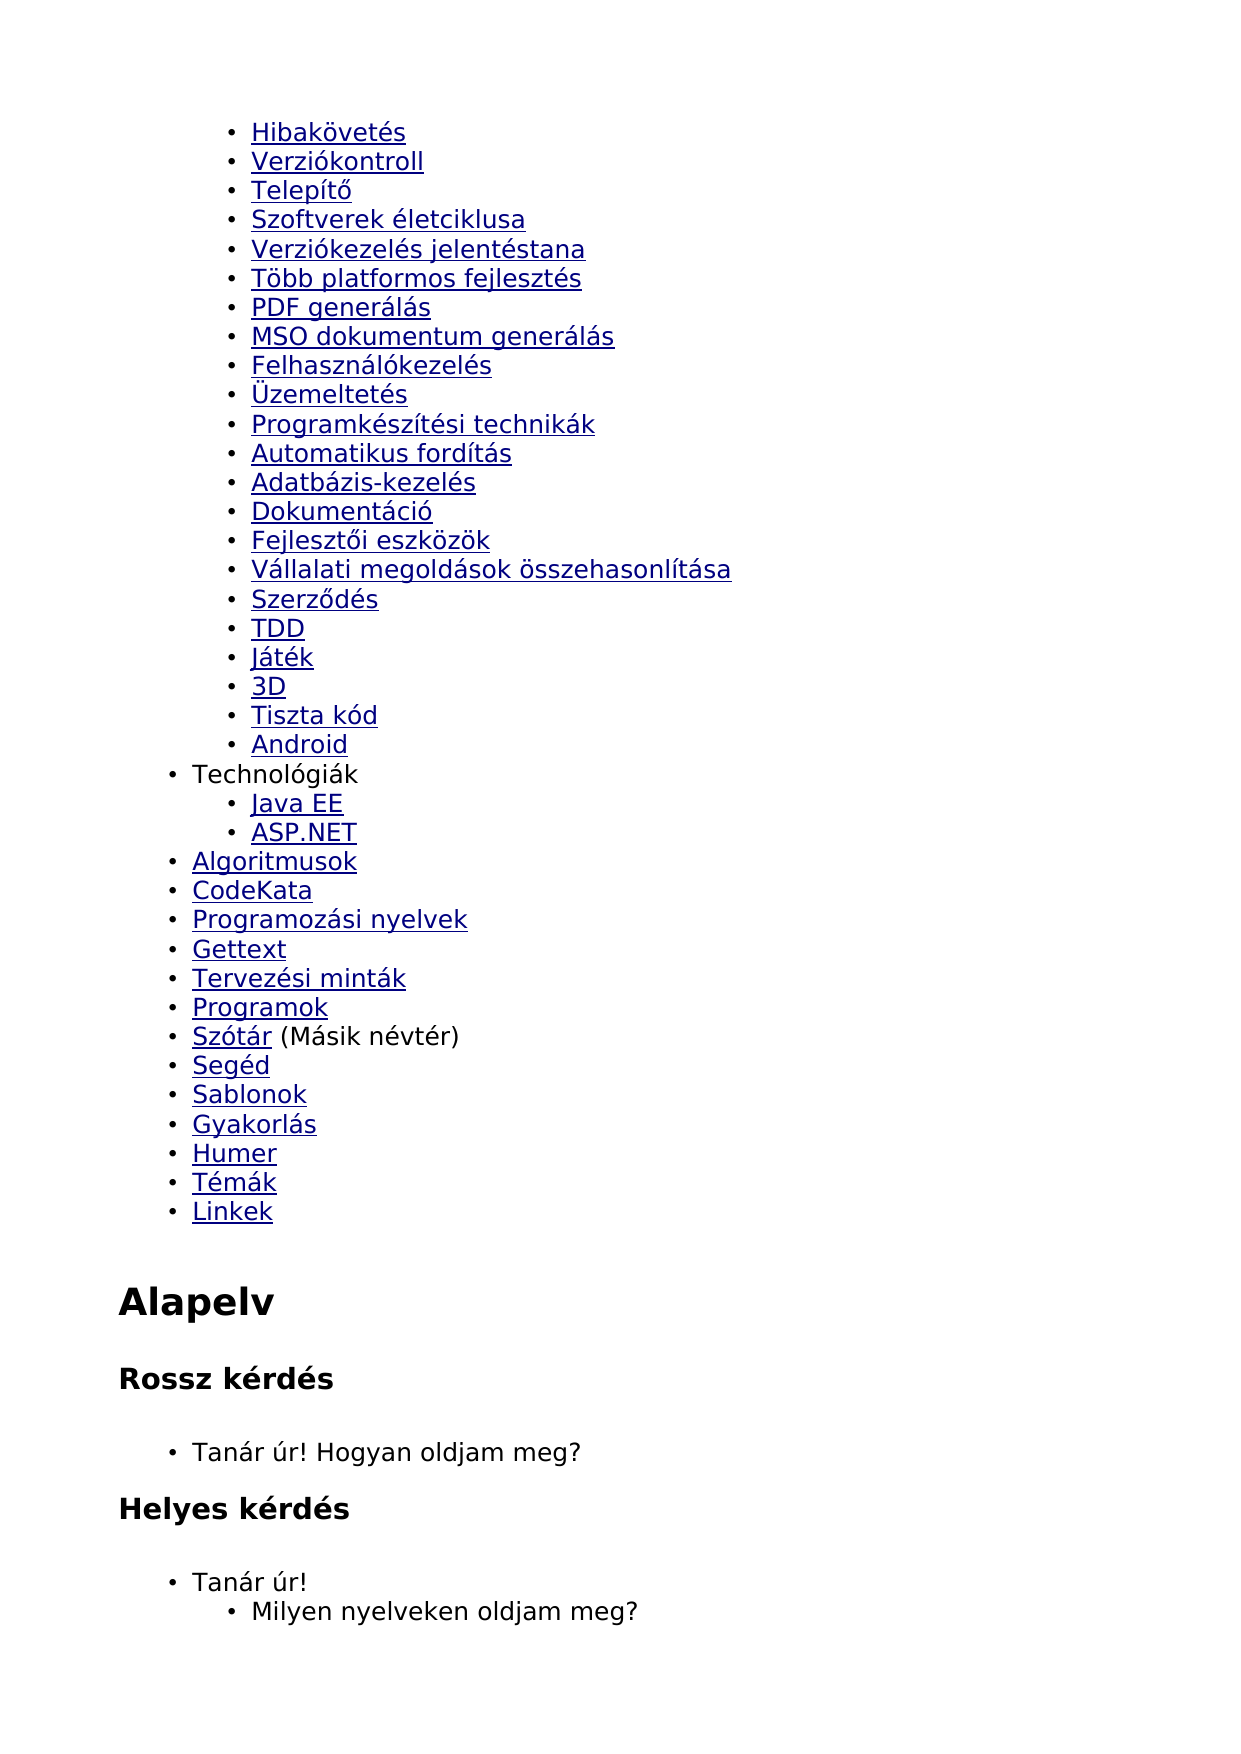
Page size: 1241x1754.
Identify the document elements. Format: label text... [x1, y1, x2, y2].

subtitle Alapelv [118, 1281, 1122, 1324]
list Segéd [177, 1051, 1122, 1081]
list Telepítő [236, 176, 1122, 206]
list CodeKata [177, 876, 1122, 906]
list Témák [177, 1168, 1122, 1197]
list Algoritmusok [177, 847, 1122, 876]
list Tanár úr! Hogyan oldjam meg? [177, 1438, 1122, 1467]
list Android [236, 731, 1122, 760]
list PDF generálás [236, 293, 1122, 322]
list TDD [236, 614, 1122, 643]
list Milyen nyelveken oldjam meg? [236, 1597, 1122, 1626]
list Szoftverek életciklusa [236, 206, 1122, 235]
list Verziókezelés jelentéstana [236, 235, 1122, 264]
list Automatikus fordítás [236, 439, 1122, 468]
list Gettext [177, 935, 1122, 964]
list 3D [236, 672, 1122, 701]
list Hibakövetés [236, 118, 1122, 147]
list Humer [177, 1139, 1122, 1168]
list Szerződés [236, 585, 1122, 614]
list Technológiák [177, 760, 1122, 789]
list Tiszta kód [236, 701, 1122, 731]
list Java EE [236, 789, 1122, 818]
list Szótár (Másik névtér) [177, 1022, 1122, 1051]
list Sablonok [177, 1081, 1122, 1110]
subtitle Helyes kérdés [118, 1492, 1122, 1526]
list Tanár úr! [177, 1568, 1122, 1597]
list Fejlesztői eszközök [236, 526, 1122, 556]
list Gyakorlás [177, 1110, 1122, 1139]
subtitle Rossz kérdés [118, 1362, 1122, 1396]
list ASP.NET [236, 818, 1122, 847]
list Játék [236, 643, 1122, 672]
list Linkek [177, 1197, 1122, 1226]
list Adatbázis-kezelés [236, 468, 1122, 497]
list Programok [177, 993, 1122, 1022]
list MSO dokumentum generálás [236, 322, 1122, 351]
list Vállalati megoldások összehasonlítása [236, 556, 1122, 585]
list Több platformos fejlesztés [236, 264, 1122, 293]
list Felhasználókezelés [236, 351, 1122, 381]
list Dokumentáció [236, 497, 1122, 526]
list Üzemeltetés [236, 381, 1122, 410]
list Programkészítési technikák [236, 410, 1122, 439]
list Tervezési minták [177, 964, 1122, 993]
list Verziókontroll [236, 147, 1122, 176]
list Programozási nyelvek [177, 906, 1122, 935]
